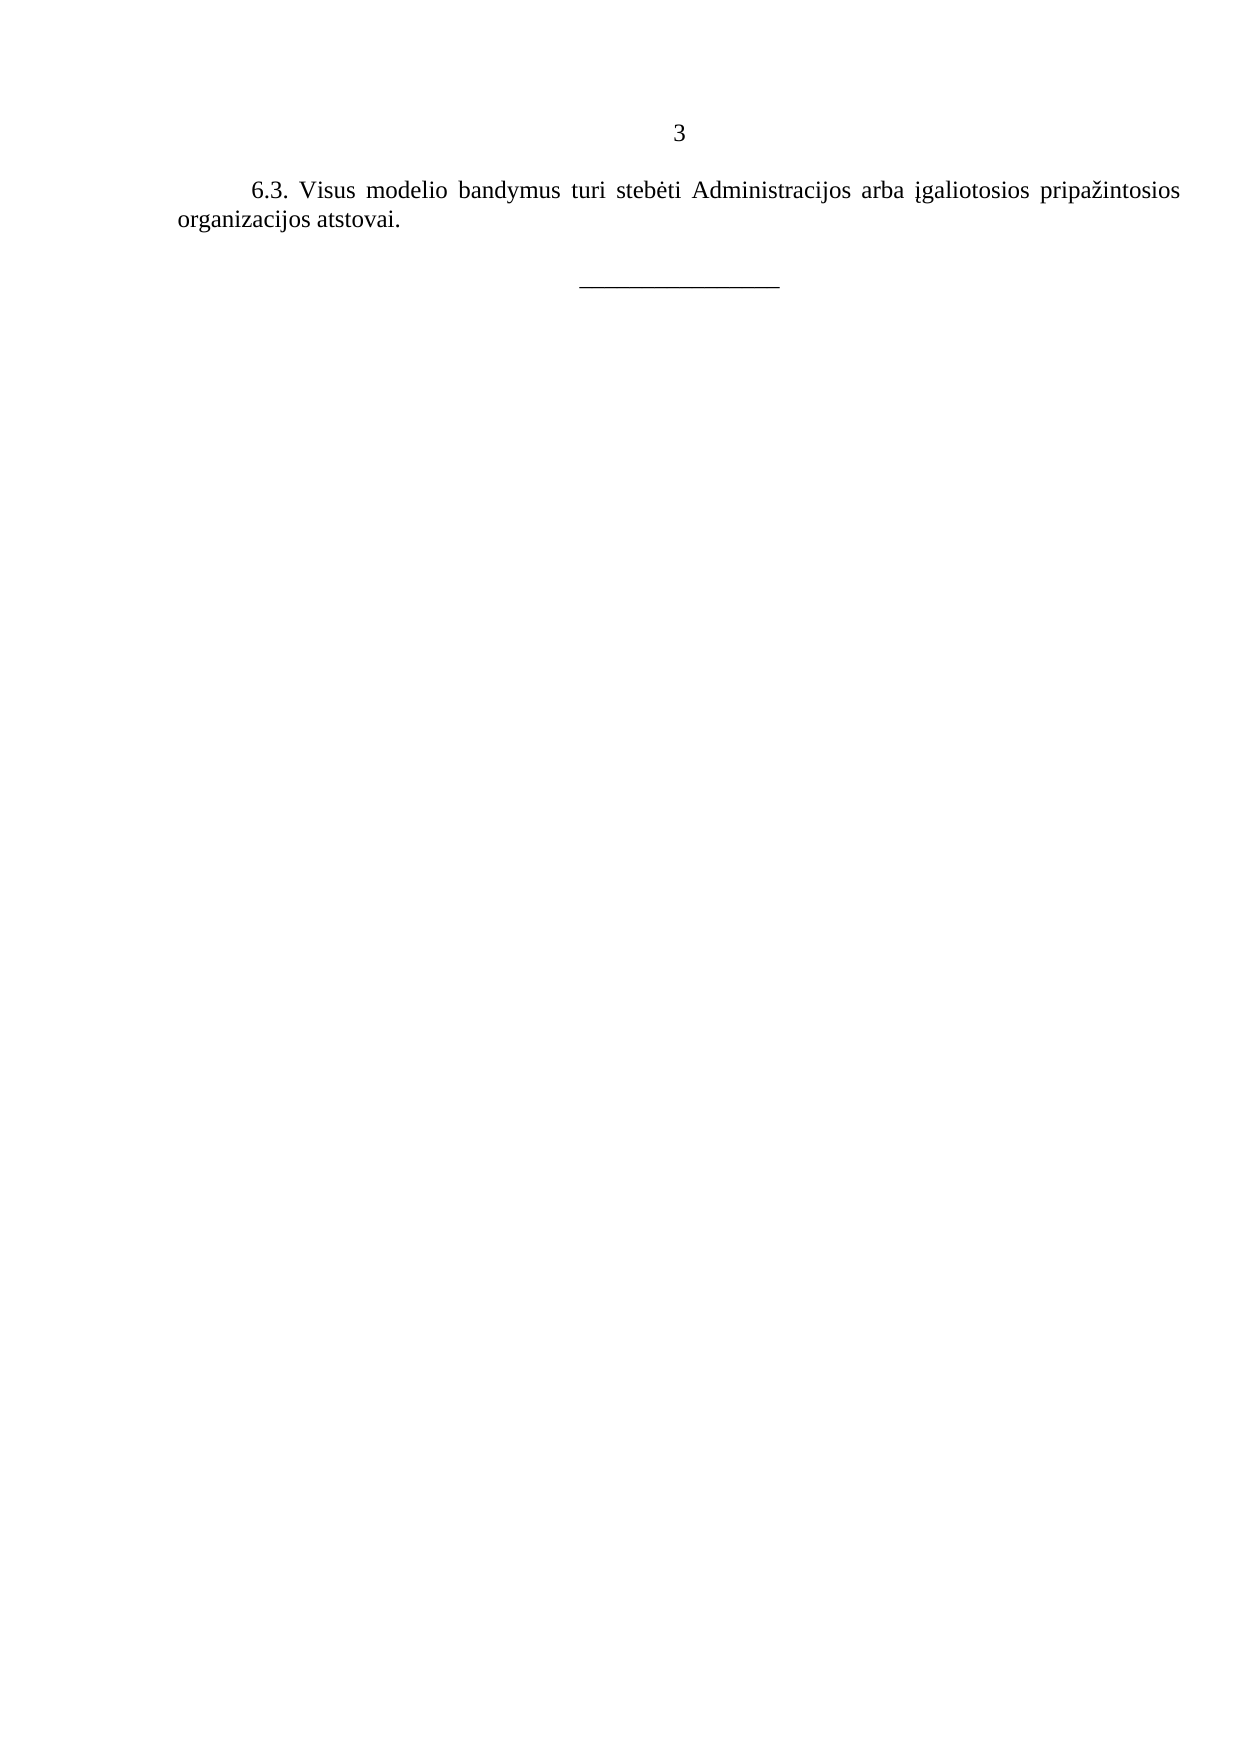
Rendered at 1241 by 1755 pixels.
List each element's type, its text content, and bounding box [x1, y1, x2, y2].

text 6.3. Visus modelio bandymus turi stebėti Administracijos arba įgaliotosios pripažintosios organizacijos atstovai. [177, 176, 1181, 233]
text ________________ [177, 262, 1181, 291]
